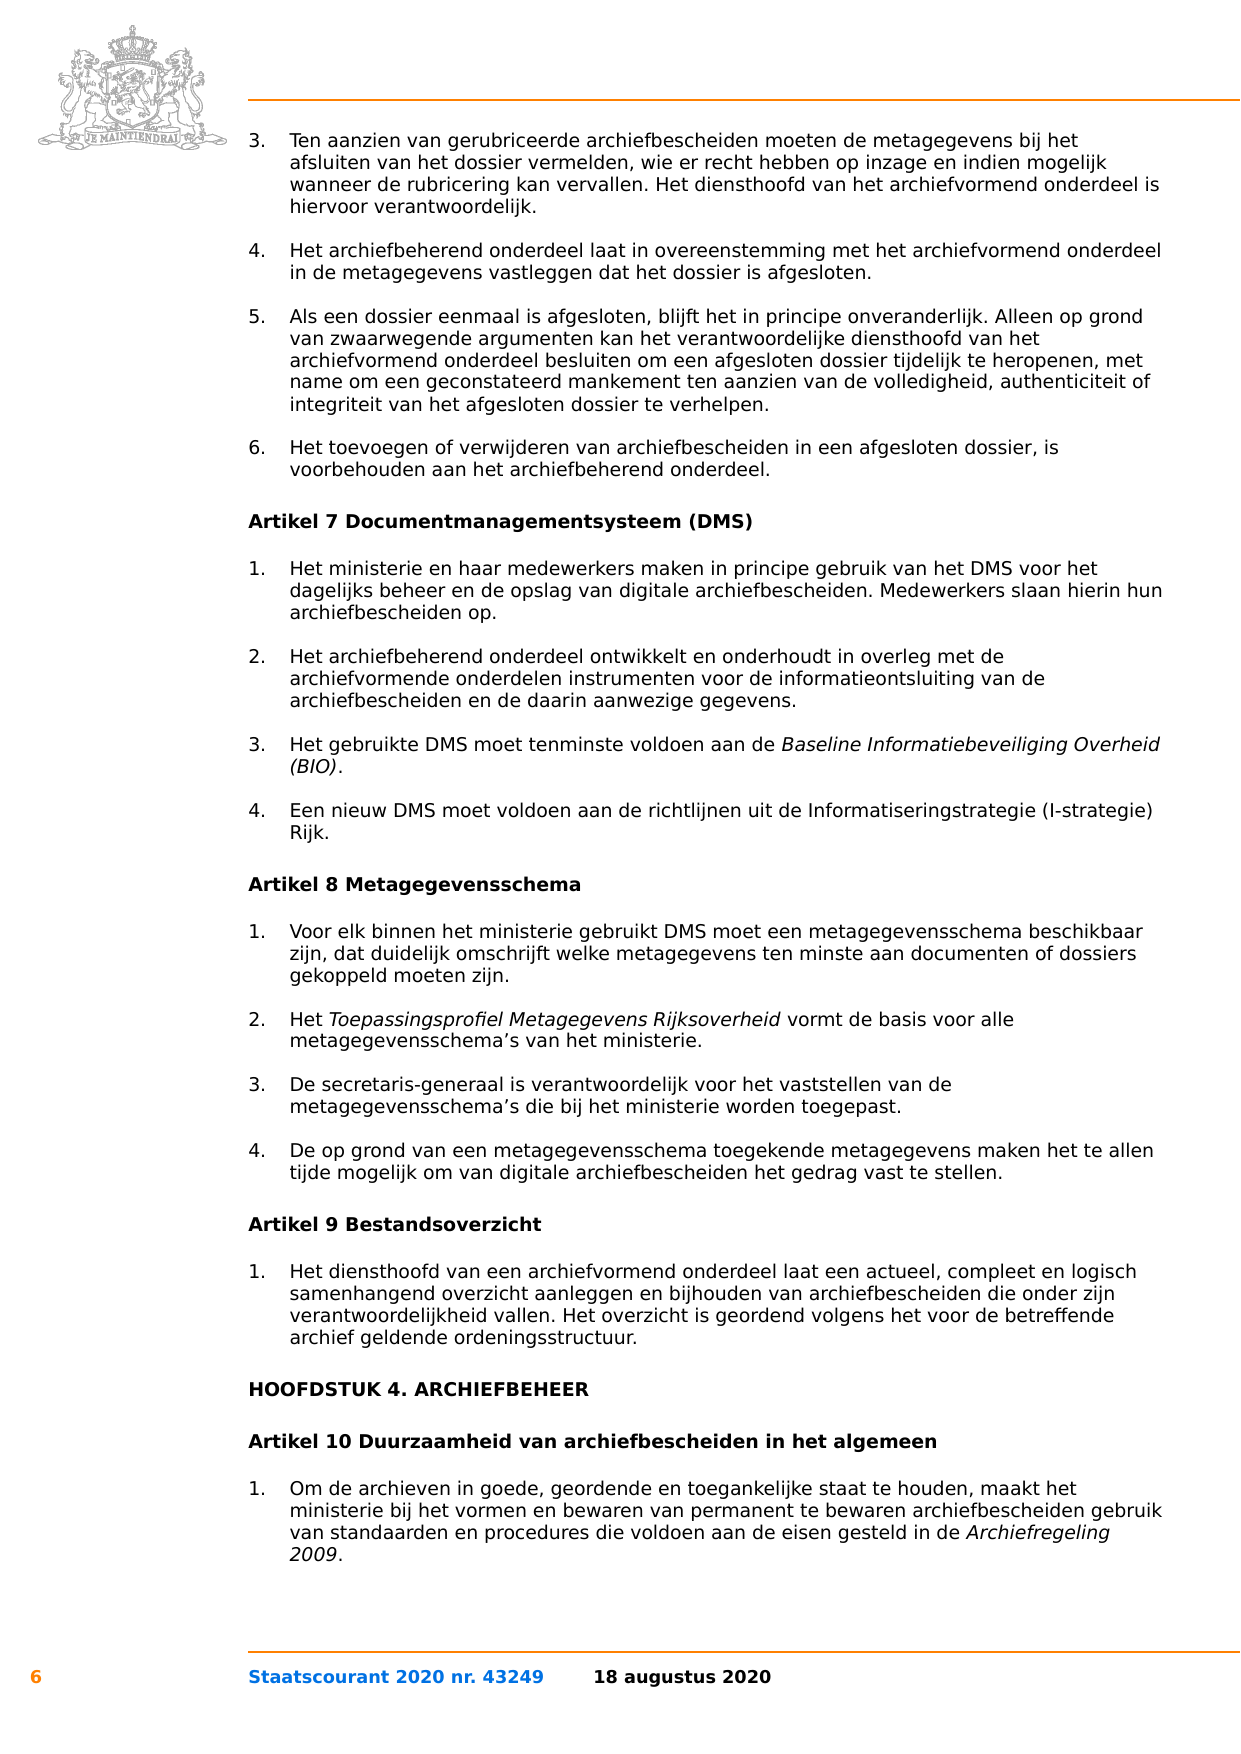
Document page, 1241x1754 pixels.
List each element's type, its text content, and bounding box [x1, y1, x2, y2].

text 1. Het diensthoofd van een archiefvormend onderdeel laat een actueel, compleet en logisch samenhangend overzicht aanleggen en bijhouden van archiefbescheiden die onder zijn verantwoordelijkheid vallen. Het overzicht is geordend volgens het voor de betreffende archief geldende ordeningsstructuur. [248, 1261, 1163, 1349]
text 1. Voor elk binnen het ministerie gebruikt DMS moet een metagegevensschema beschikbaar zijn, dat duidelijk omschrijft welke metagegevens ten minste aan documenten of dossiers gekoppeld moeten zijn. [248, 921, 1163, 987]
text 4. Het archiefbeherend onderdeel laat in overeenstemming met het archiefvormend onderdeel in de metagegevens vastleggen dat het dossier is afgesloten. [248, 240, 1163, 284]
text 3. Ten aanzien van gerubriceerde archiefbescheiden moeten de metagegevens bij het afsluiten van het dossier vermelden, wie er recht hebben op inzage en indien mogelijk wanneer de rubricering kan vervallen. Het diensthoofd van het archiefvormend onderdeel is hiervoor verantwoordelijk. [248, 130, 1163, 218]
text 4. Een nieuw DMS moet voldoen aan de richtlijnen uit de Informatiseringstrategie (I-strategie) Rijk. [248, 800, 1163, 844]
subtitle Artikel 7 Documentmanagementsysteem (DMS) [248, 511, 1163, 533]
text 3. De secretaris-generaal is verantwoordelijk voor het vaststellen van de metagegevensschema’s die bij het ministerie worden toegepast. [248, 1074, 1163, 1118]
text 6. Het toevoegen of verwijderen van archiefbescheiden in een afgesloten dossier, is voorbehouden aan het archiefbeherend onderdeel. [248, 437, 1163, 481]
text 4. De op grond van een metagegevensschema toegekende metagegevens maken het te allen tijde mogelijk om van digitale archiefbescheiden het gedrag vast te stellen. [248, 1140, 1163, 1184]
text 3. Het gebruikte DMS moet tenminste voldoen aan de Baseline Informatiebeveiliging Overheid (BIO). [248, 734, 1163, 778]
text 1. Het ministerie en haar medewerkers maken in principe gebruik van het DMS voor het dagelijks beheer en de opslag van digitale archiefbescheiden. Medewerkers slaan hierin hun archiefbescheiden op. [248, 558, 1163, 624]
subtitle Artikel 10 Duurzaamheid van archiefbescheiden in het algemeen [248, 1431, 1163, 1453]
text 2. Het archiefbeherend onderdeel ontwikkelt en onderhoudt in overleg met de archiefvormende onderdelen instrumenten voor de informatieontsluiting van de archiefbescheiden en de daarin aanwezige gegevens. [248, 646, 1163, 712]
text 1. Om de archieven in goede, geordende en toegankelijke staat te houden, maakt het ministerie bij het vormen en bewaren van permanent te bewaren archiefbescheiden gebruik van standaarden en procedures die voldoen aan de eisen gesteld in de Archiefregeling 2009. [248, 1478, 1163, 1566]
text 5. Als een dossier eenmaal is afgesloten, blijft het in principe onveranderlijk. Alleen op grond van zwaarwegende argumenten kan het verantwoordelijke diensthoofd van het archiefvormend onderdeel besluiten om een afgesloten dossier tijdelijk te heropenen, met name om een geconstateerd mankement ten aanzien van de volledigheid, authenticiteit of integriteit van het afgesloten dossier te verhelpen. [248, 306, 1163, 415]
subtitle Artikel 8 Metagegevensschema [248, 874, 1163, 896]
text 2. Het Toepassingsprofiel Metagegevens Rijksoverheid vormt de basis voor alle metagegevensschema’s van het ministerie. [248, 1008, 1163, 1052]
subtitle Artikel 9 Bestandsoverzicht [248, 1214, 1163, 1236]
subtitle HOOFDSTUK 4. ARCHIEFBEHEER [248, 1379, 1163, 1401]
picture [38, 25, 227, 150]
